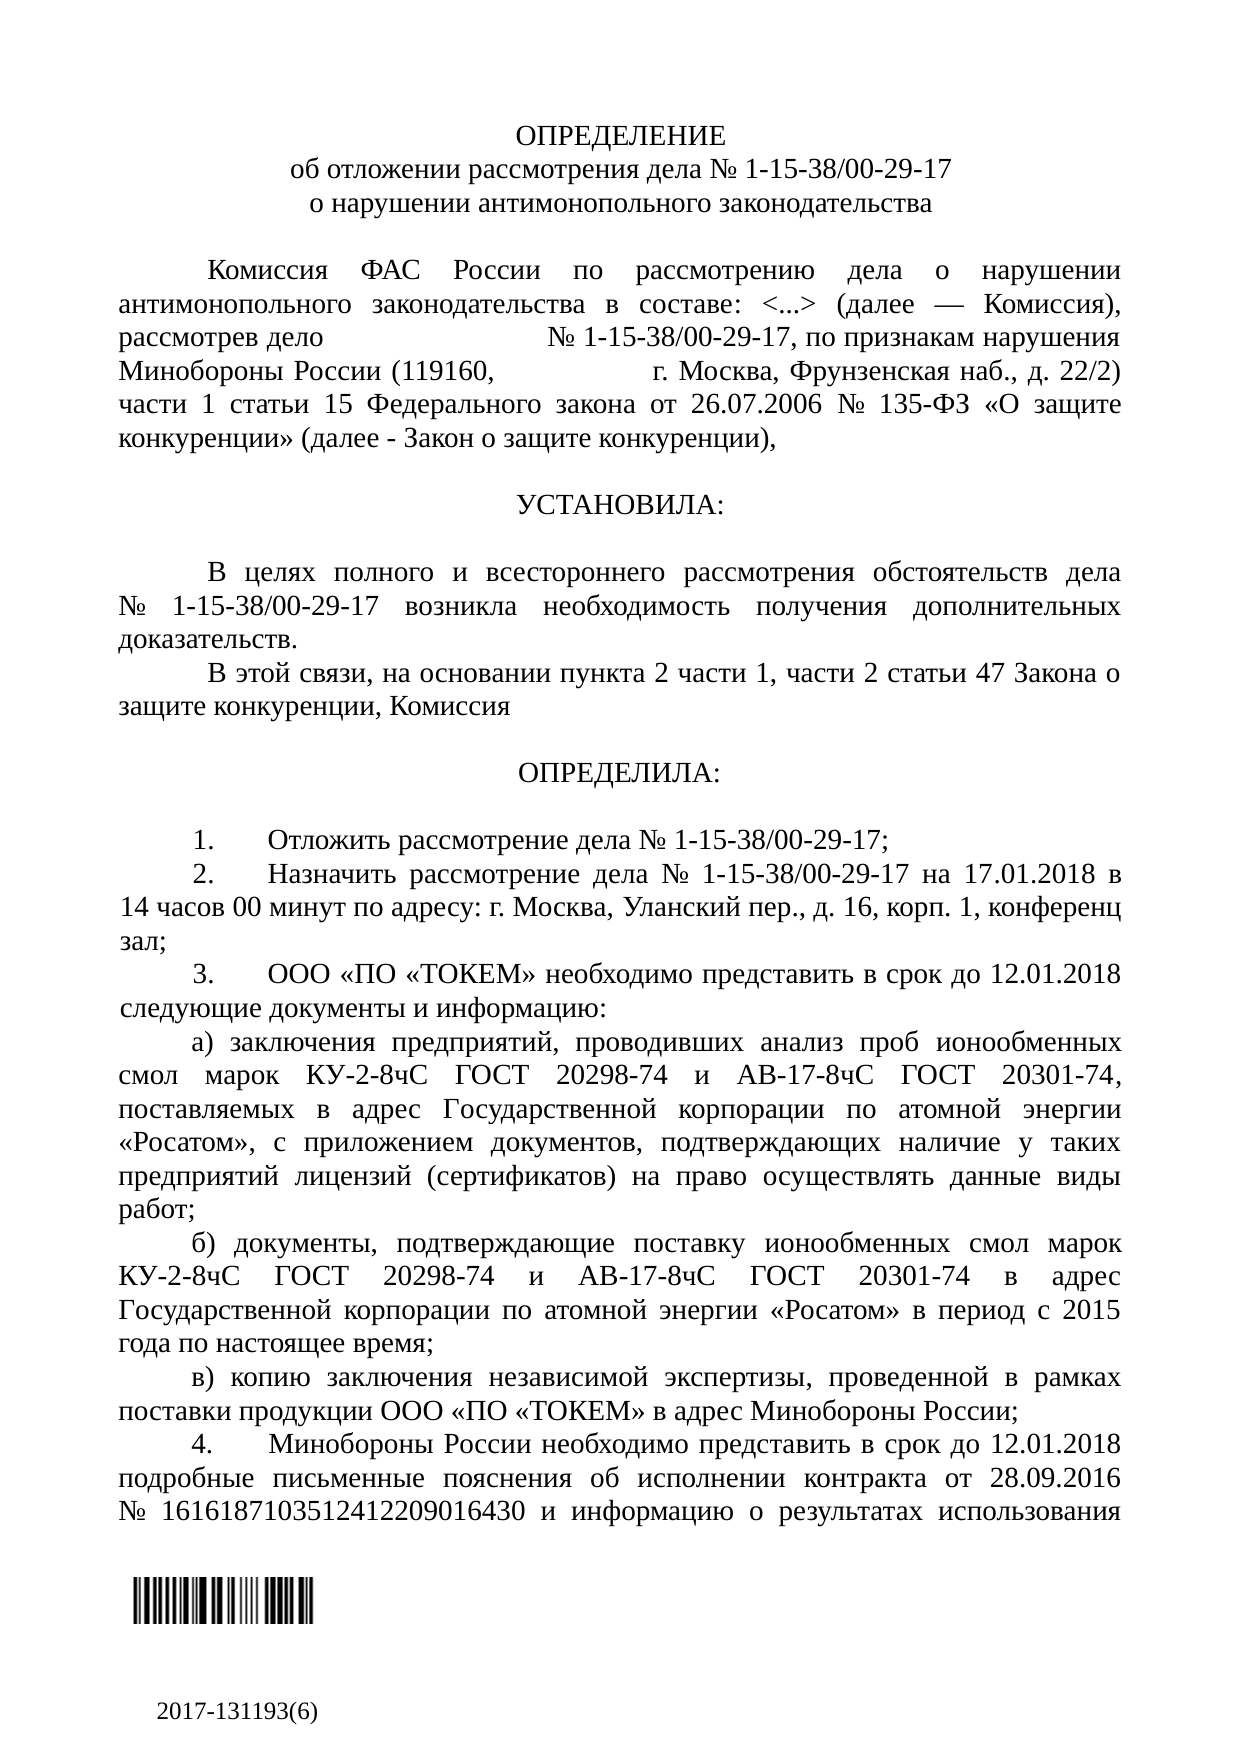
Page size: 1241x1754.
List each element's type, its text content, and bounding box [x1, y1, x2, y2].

list Минобороны России необходимо представить в срок до 12.01.2018 подробные письменные пояснения об исполнении контракта от 28.09.2016 № 1616187103512412209016430 и информацию о результатах использования [118, 1426, 1122, 1527]
text а) заключения предприятий, проводивших анализ проб ионообменных смол марок КУ-2-8чС ГОСТ 20298-74 и АВ-17-8чС ГОСТ 20301-74, поставляемых в адрес Государственной корпорации по атомной энергии «Росатом», с приложением документов, подтверждающих наличие у таких предприятий лицензий (сертификатов) на право осуществлять данные виды работ; [118, 1024, 1122, 1225]
text б) документы, подтверждающие поставку ионообменных смол марок КУ-2-8чС ГОСТ 20298-74 и АВ-17-8чС ГОСТ 20301-74 в адрес Государственной корпорации по атомной энергии «Росатом» в период с 2015 года по настоящее время; [118, 1225, 1122, 1359]
text о нарушении антимонопольного законодательства [119, 185, 1122, 219]
list Назначить рассмотрение дела № 1-15-38/00-29-17 на 17.01.2018 в 14 часов 00 минут по адресу: г. Москва, Уланский пер., д. 16, корп. 1, конференц зал; [119, 856, 1122, 957]
text В этой связи, на основании пункта 2 части 1, части 2 статьи 47 Закона о защите конкуренции, Комиссия [118, 655, 1122, 722]
text ОПРЕДЕЛЕНИЕ [119, 118, 1122, 152]
picture [118, 1577, 331, 1624]
list ООО «ПО «ТОКЕМ» необходимо представить в срок до 12.01.2018 следующие документы и информацию: [119, 957, 1122, 1024]
list Отложить рассмотрение дела № 1-15-38/00-29-17; [119, 822, 1122, 856]
text В целях полного и всестороннего рассмотрения обстоятельств дела № 1-15-38/00-29-17 возникла необходимость получения дополнительных доказательств. [118, 554, 1122, 655]
text ОПРЕДЕЛИЛА: [117, 755, 1122, 789]
text УСТАНОВИЛА: [118, 487, 1122, 521]
text об отложении рассмотрения дела № 1-15-38/00-29-17 [119, 152, 1122, 185]
text Комиссия ФАС России по рассмотрению дела о нарушении антимонопольного законодательства в составе: <...> (далее — Комиссия), рассмотрев дело № 1-15-38/00-29-17, по признакам нарушения Минобороны России (119160, г. Москва, Фрунзенская наб., д. 22/2) части 1 статьи 15 Федерального закона от 26.07.2006 № 135-ФЗ «О защите конкуренции» (далее - Закон о защите конкуренции), [118, 252, 1122, 453]
text в) копию заключения независимой экспертизы, проведенной в рамках поставки продукции ООО «ПО «ТОКЕМ» в адрес Минобороны России; [118, 1359, 1122, 1426]
